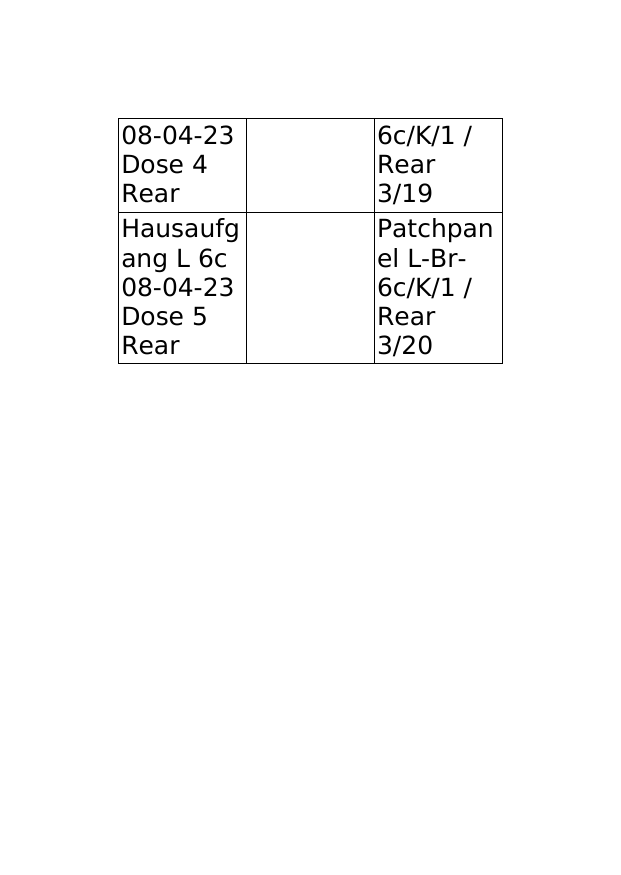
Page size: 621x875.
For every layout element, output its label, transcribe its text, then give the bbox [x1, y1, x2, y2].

table_cell [247, 119, 374, 212]
table_cell 08-04-23 Dose 4 Rear [119, 119, 246, 212]
table_cell Patchpanel L-Br-6c/K/1 / Rear 3/20 [375, 213, 502, 363]
table_cell Hausaufgang L 6c 08-04-23 Dose 5 Rear [119, 213, 246, 363]
table_cell 6c/K/1 / Rear 3/19 [375, 119, 502, 212]
table_cell [247, 213, 374, 363]
